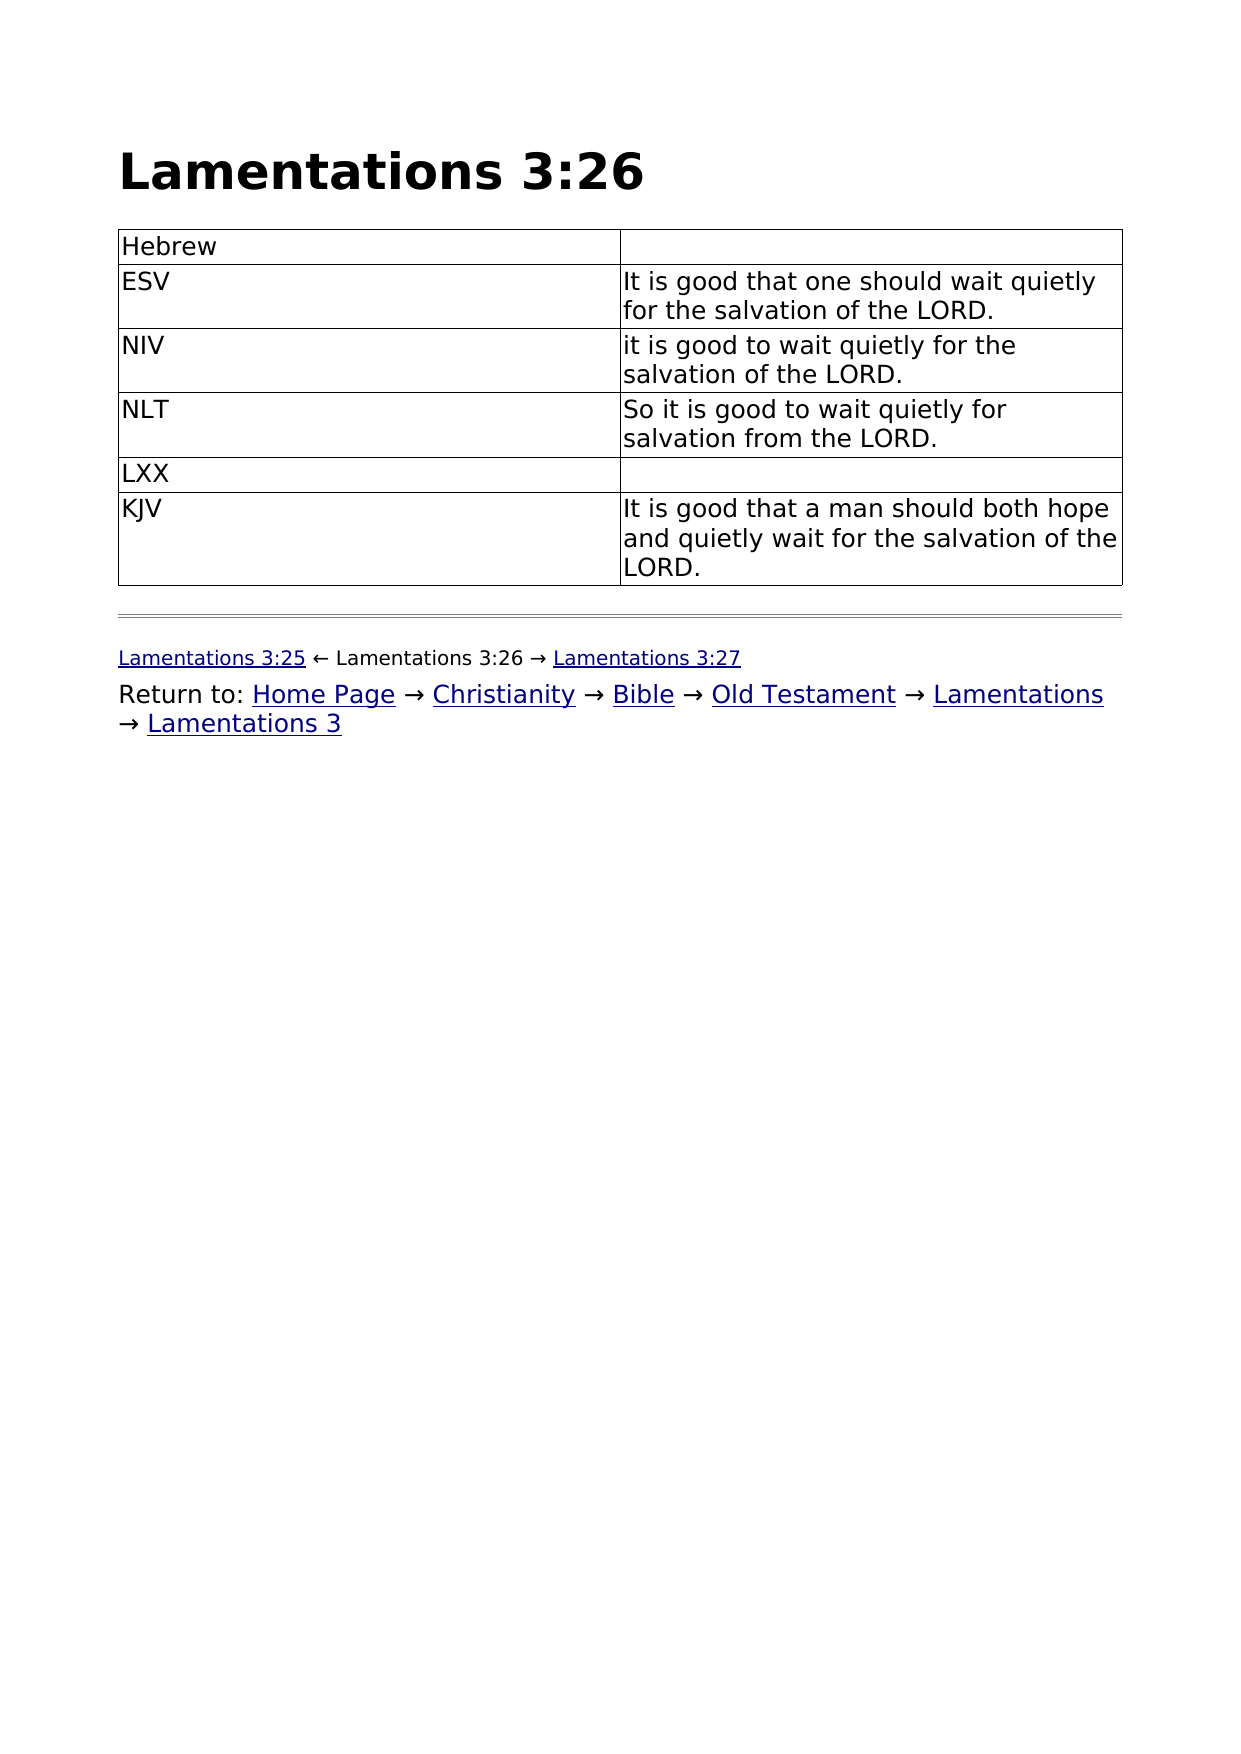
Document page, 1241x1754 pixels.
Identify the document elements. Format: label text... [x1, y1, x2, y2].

table_cell So it is good to wait quietly for salvation from the LORD. [621, 393, 1122, 457]
table_cell It is good that one should wait quietly for the salvation of the LORD. [621, 265, 1122, 328]
table_cell It is good that a man should both hope and quietly wait for the salvation of the LORD. [621, 493, 1122, 585]
table_cell KJV [119, 493, 620, 585]
table_header [621, 230, 1122, 264]
subtitle Lamentations 3:26 [118, 143, 1122, 201]
table_cell it is good to wait quietly for the salvation of the LORD. [621, 329, 1122, 392]
table_header Hebrew [119, 230, 620, 264]
text Return to: Home Page → Christianity → Bible → Old Testament → Lamentations → Lamentations 3 [118, 680, 1122, 739]
table_cell LXX [119, 458, 620, 492]
table_cell NLT [119, 393, 620, 457]
table_cell NIV [119, 329, 620, 392]
text Lamentations 3:25 ← Lamentations 3:26 → Lamentations 3:27 [118, 646, 1122, 680]
table_cell [621, 458, 1122, 492]
table_cell ESV [119, 265, 620, 328]
